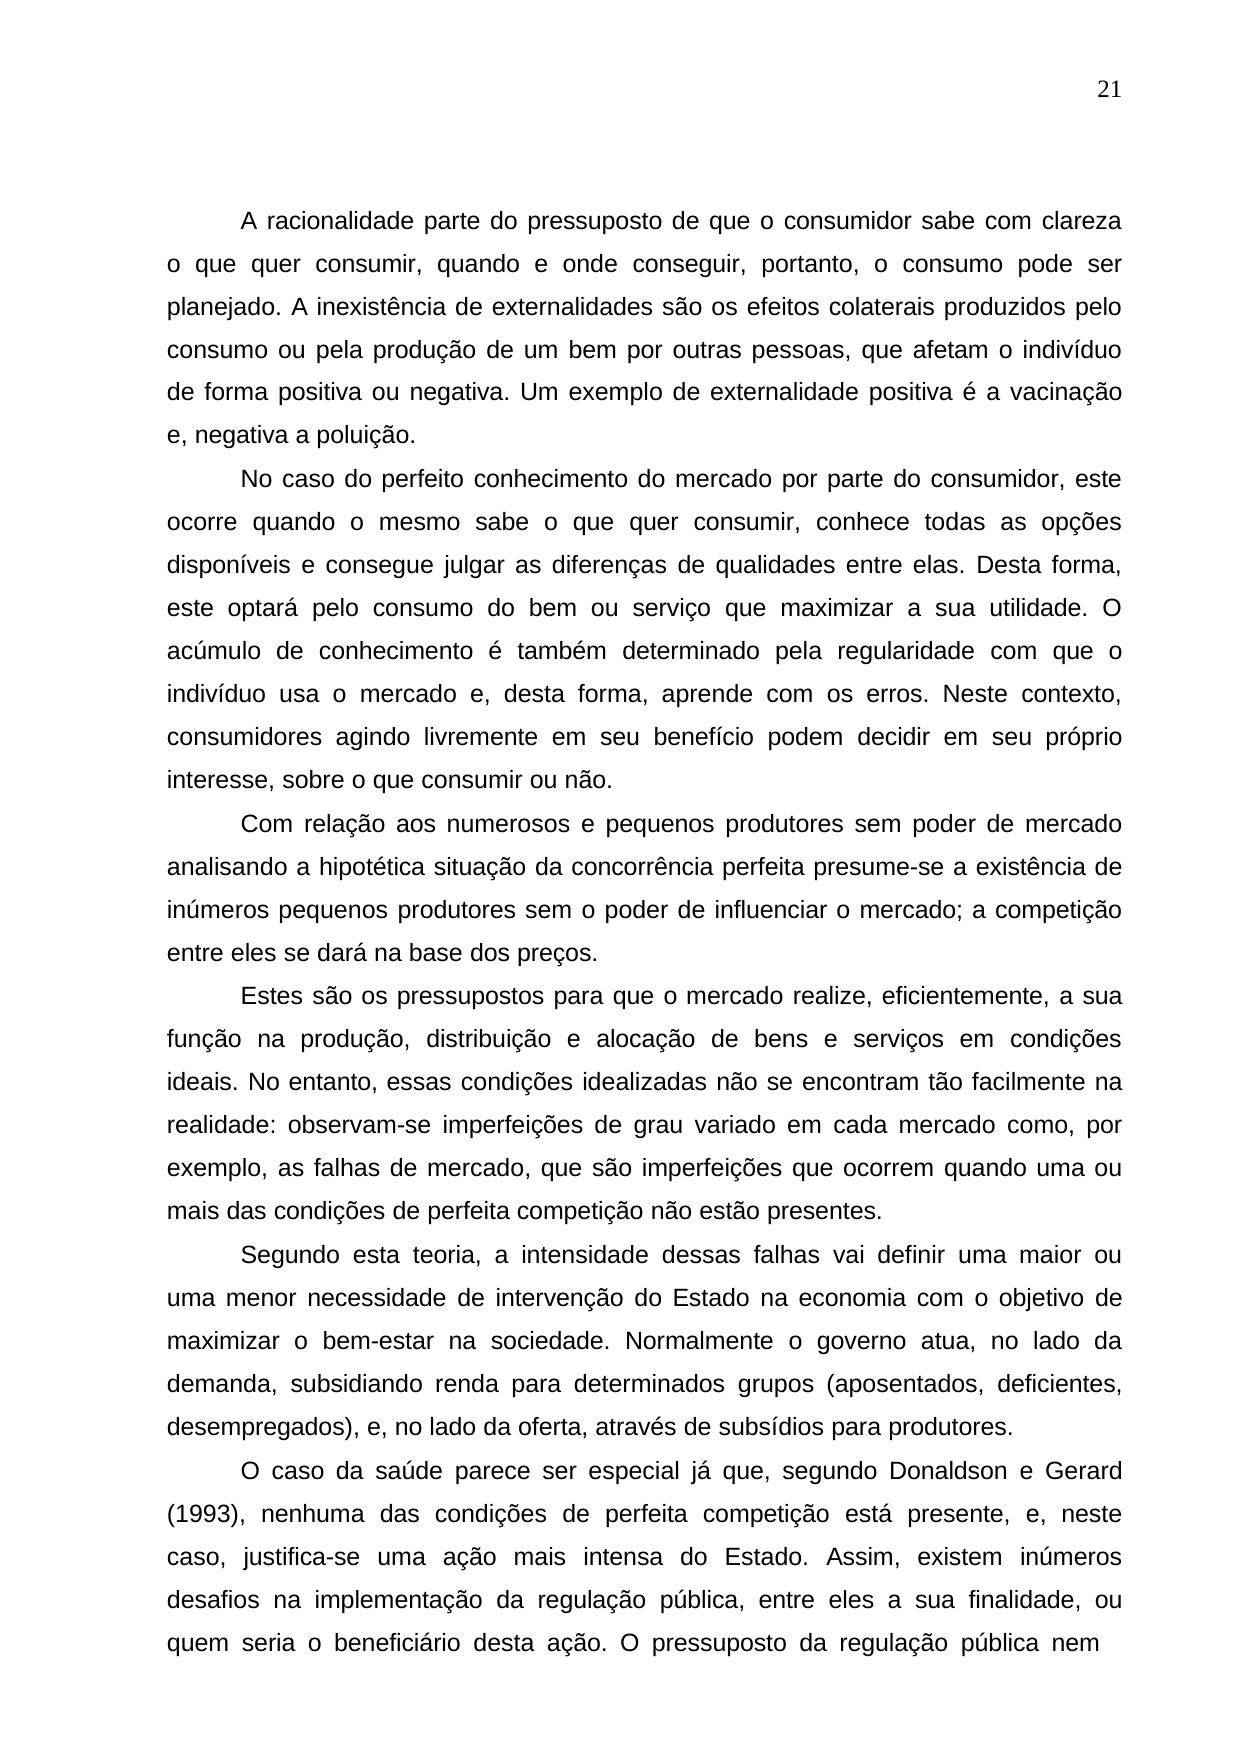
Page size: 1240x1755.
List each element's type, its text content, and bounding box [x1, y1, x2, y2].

text A racionalidade parte do pressuposto de que o consumidor sabe com clareza o que quer consumir, quando e onde conseguir, portanto, o consumo pode ser planejado. A inexistência de externalidades são os efeitos colaterais produzidos pelo consumo ou pela produção de um bem por outras pessoas, que afetam o indivíduo de forma positiva ou negativa. Um exemplo de externalidade positiva é a vacinação e, negativa a poluição. [167, 206, 1123, 449]
text O caso da saúde parece ser especial já que, segundo Donaldson e Gerard (1993), nenhuma das condições de perfeita competição está presente, e, neste caso, justifica-se uma ação mais intensa do Estado. Assim, existem inúmeros desafios na implementação da regulação pública, entre eles a sua finalidade, ou quem seria o beneficiário desta ação. O pressuposto da regulação pública nem [167, 1456, 1122, 1657]
text Segundo esta teoria, a intensidade dessas falhas vai definir uma maior ou uma menor necessidade de intervenção do Estado na economia com o objetivo de maximizar o bem-estar na sociedade. Normalmente o governo atua, no lado da demanda, subsidiando renda para determinados grupos (aposentados, deficientes, desempregados), e, no lado da oferta, através de subsídios para produtores. [167, 1239, 1122, 1441]
text Com relação aos numerosos e pequenos produtores sem poder de mercado analisando a hipotética situação da concorrência perfeita presume-se a existência de inúmeros pequenos produtores sem o poder de influenciar o mercado; a competição entre eles se dará na base dos preços. [167, 809, 1122, 966]
text Estes são os pressupostos para que o mercado realize, eficientemente, a sua função na produção, distribuição e alocação de bens e serviços em condições ideais. No entanto, essas condições idealizadas não se encontram tão facilmente na realidade: observam-se imperfeições de grau variado em cada mercado como, por exemplo, as falhas de mercado, que são imperfeições que ocorrem quando uma ou mais das condições de perfeita competição não estão presentes. [167, 981, 1123, 1225]
text No caso do perfeito conhecimento do mercado por parte do consumidor, este ocorre quando o mesmo sabe o que quer consumir, conhece todas as opções disponíveis e consegue julgar as diferenças de qualidades entre elas. Desta forma, este optará pelo consumo do bem ou serviço que maximizar a sua utilidade. O acúmulo de conhecimento é também determinado pela regularidade com que o indivíduo usa o mercado e, desta forma, aprende com os erros. Neste contexto, consumidores agindo livremente em seu benefício podem decidir em seu próprio interesse, sobre o que consumir ou não. [167, 463, 1122, 794]
